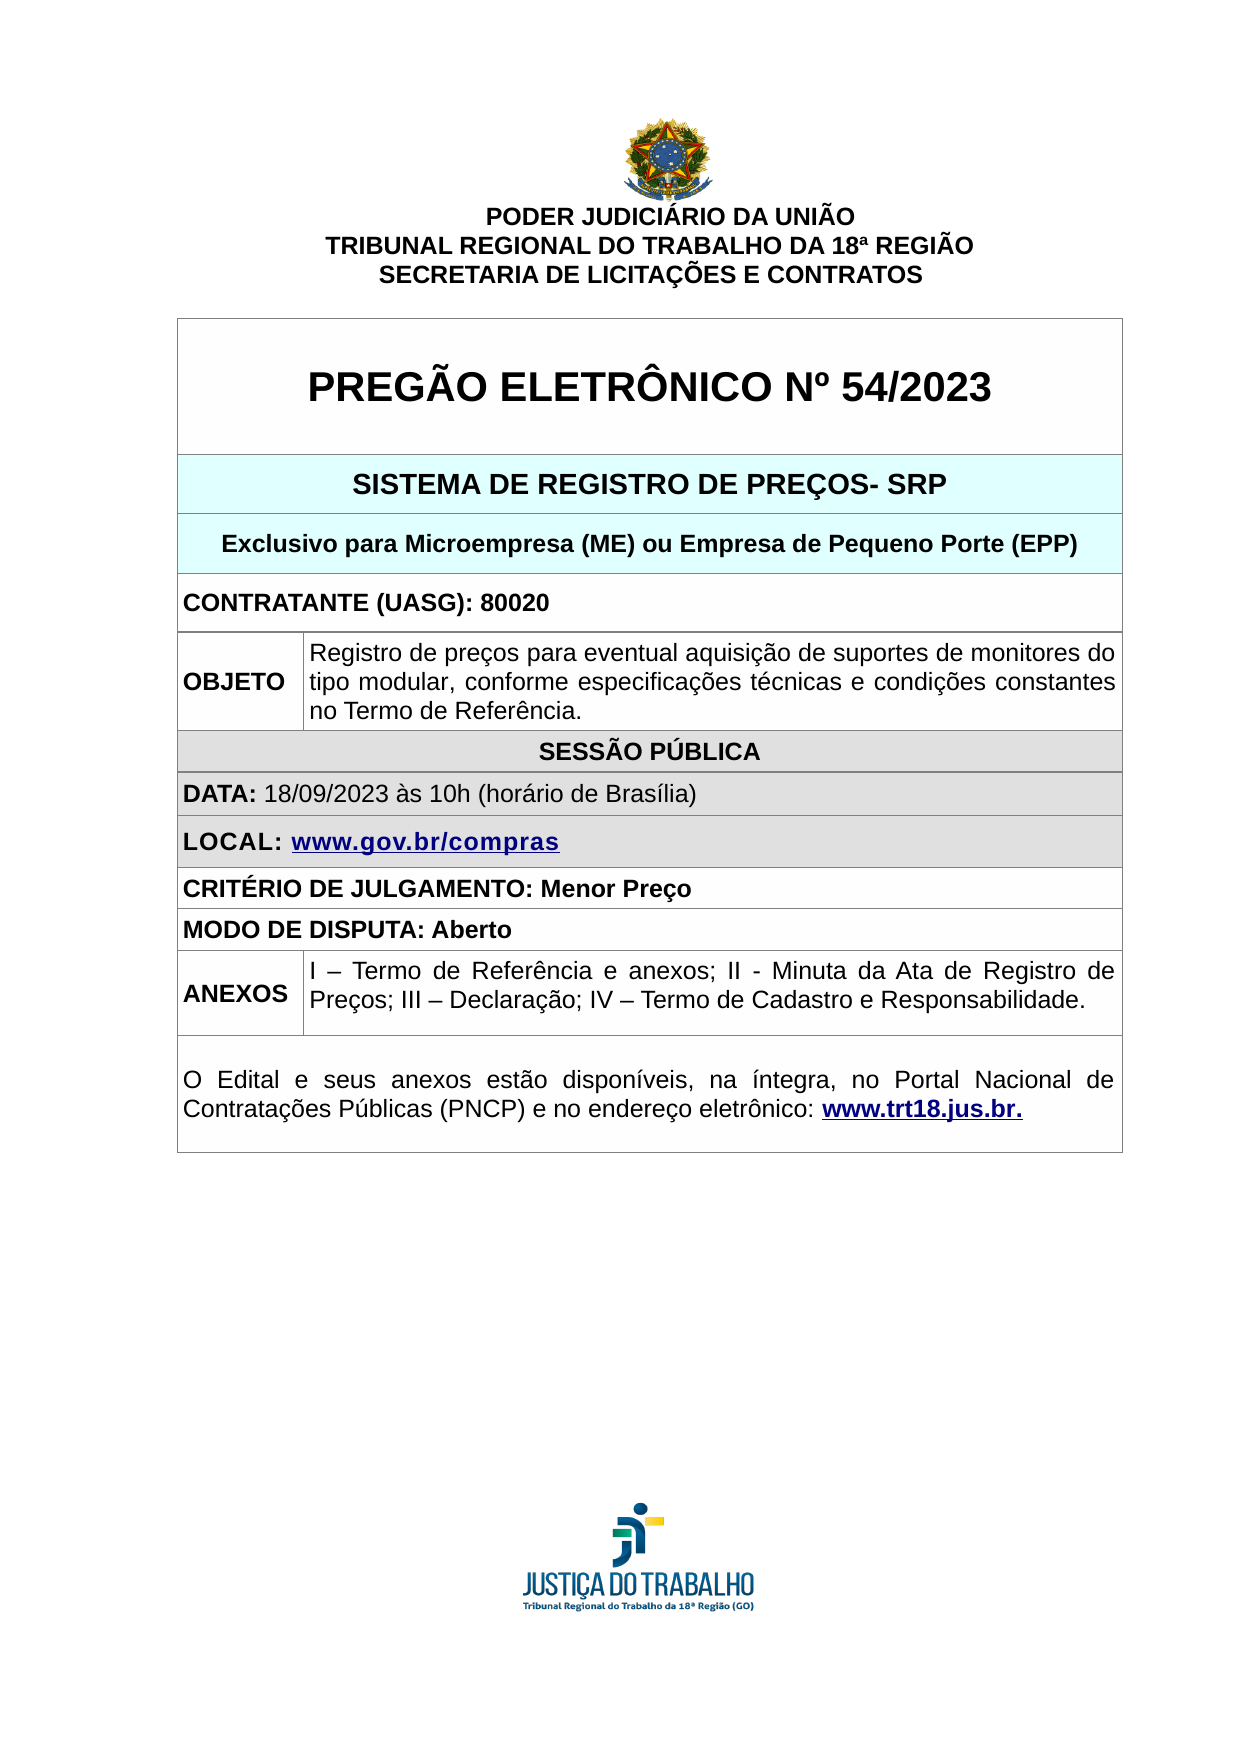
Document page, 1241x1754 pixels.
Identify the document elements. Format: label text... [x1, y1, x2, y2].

table_header PREGÃO ELETRÔNICO Nº 54/2023 [178, 319, 1122, 454]
table_cell DATA: 18/09/2023 às 10h (horário de Brasília) [178, 773, 1122, 815]
table_cell O Edital e seus anexos estão disponíveis, na íntegra, no Portal Nacional de Contratações Públicas (PNCP) e no endereço eletrônico: www.trt18.jus.br. [178, 1036, 1122, 1152]
table_cell Exclusivo para Microempresa (ME) ou Empresa de Pequeno Porte (EPP) [178, 514, 1122, 573]
table_cell Registro de preços para eventual aquisição de suportes de monitores do tipo modular, conforme especificações técnicas e condições constantes no Termo de Referência. [304, 633, 1122, 730]
table_cell I – Termo de Referência e anexos; II - Minuta da Ata de Registro de Preços; III – Declaração; IV – Termo de Cadastro e Responsabilidade. [304, 951, 1122, 1035]
table_cell SESSÃO PÚBLICA [178, 731, 1122, 771]
table_cell LOCAL: www.gov.br/compras [178, 816, 1122, 867]
table_cell SISTEMA DE REGISTRO DE PREÇOS- SRP [178, 455, 1122, 513]
table_cell OBJETO [178, 633, 303, 730]
table_cell CRITÉRIO DE JULGAMENTO: Menor Preço [178, 868, 1122, 908]
table_cell CONTRATANTE (UASG): 80020 [178, 574, 1122, 631]
table_cell MODO DE DISPUTA: Aberto [178, 909, 1122, 949]
picture [516, 1499, 760, 1615]
table_cell ANEXOS [178, 951, 303, 1035]
